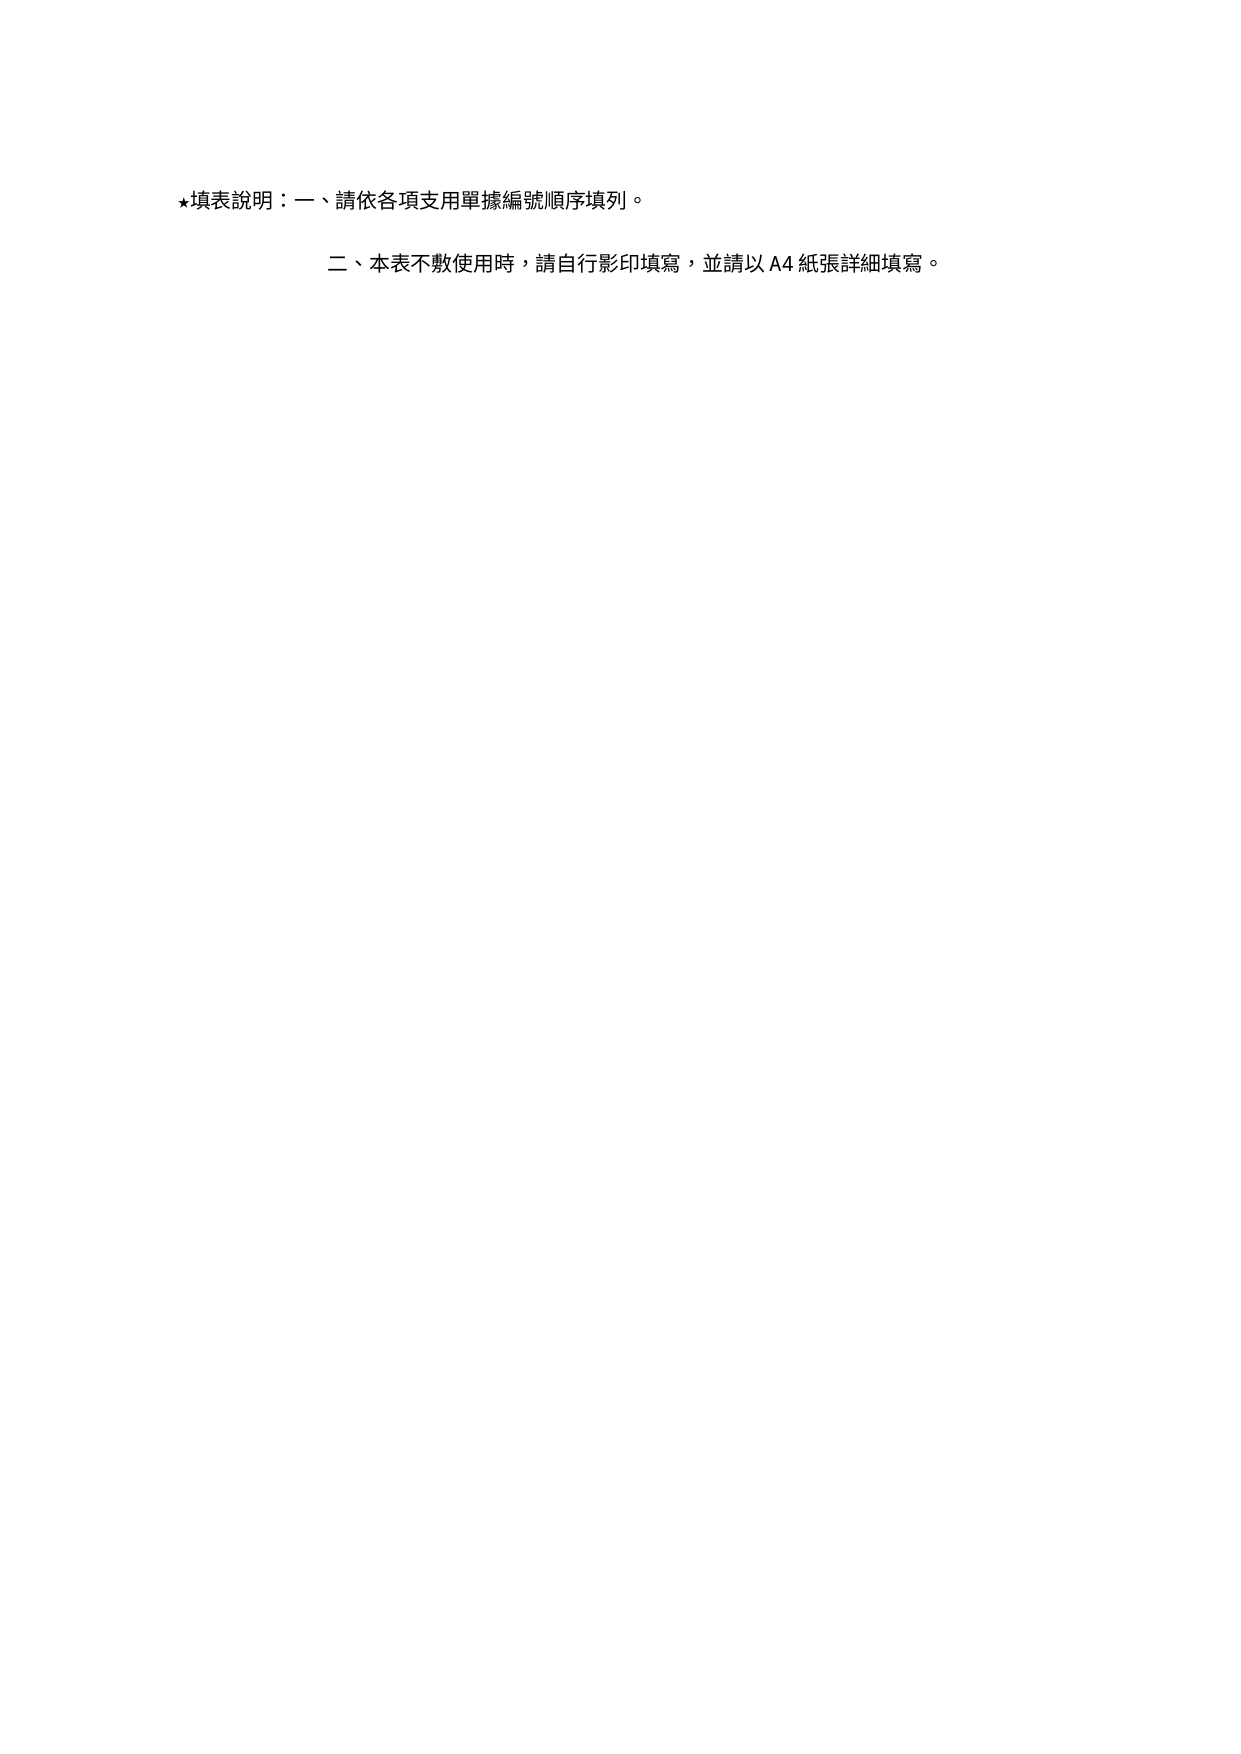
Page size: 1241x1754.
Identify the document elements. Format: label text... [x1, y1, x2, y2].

text 二、本表不敷使用時，請自行影印填寫，並請以A4紙張詳細填寫。 [177, 221, 1092, 283]
text ★填表說明：一、請依各項支用單據編號順序填列。 [177, 158, 1092, 221]
